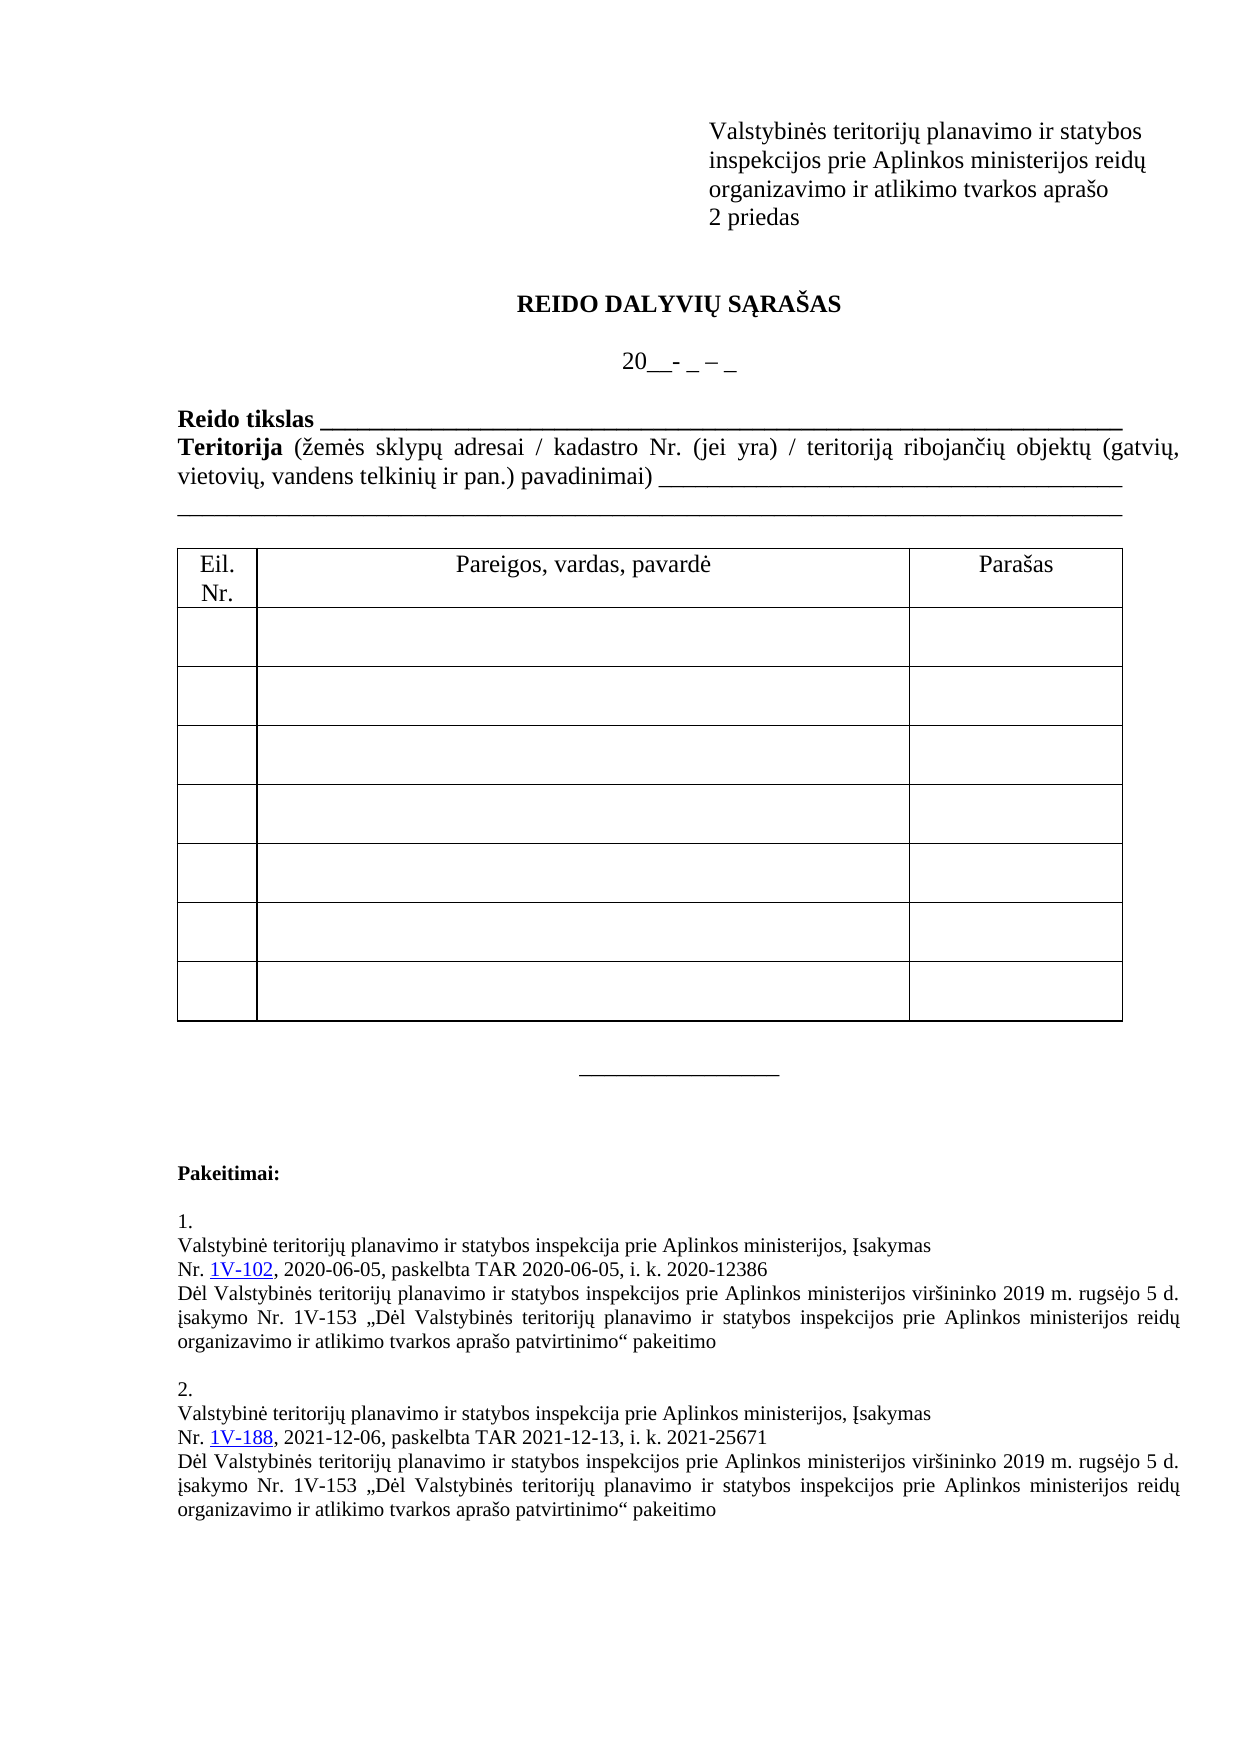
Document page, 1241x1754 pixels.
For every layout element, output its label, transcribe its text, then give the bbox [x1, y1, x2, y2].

table_cell [178, 785, 256, 843]
table_cell [910, 785, 1122, 843]
text Dėl Valstybinės teritorijų planavimo ir statybos inspekcijos prie Aplinkos ministerijos viršininko 2019 m. rugsėjo 5 d. įsakymo Nr. 1V-153 „Dėl Valstybinės teritorijų planavimo ir statybos inspekcijos prie Aplinkos ministerijos reidų organizavimo ir atlikimo tvarkos aprašo patvirtinimo“ pakeitimo [177, 1449, 1181, 1521]
table_cell [910, 726, 1122, 784]
table_cell [178, 962, 256, 1020]
text 2 priedas [709, 202, 1181, 231]
table_cell [910, 962, 1122, 1020]
text 20__- _ – _ [177, 346, 1181, 375]
text REIDO DALYVIŲ SĄRAŠAS [177, 289, 1181, 317]
text ________________ [177, 1050, 1181, 1079]
table_cell [258, 785, 909, 843]
table_cell [178, 667, 256, 724]
text Valstybinė teritorijų planavimo ir statybos inspekcija prie Aplinkos ministerijos, Įsakymas [177, 1401, 1181, 1425]
text organizavimo ir atlikimo tvarkos aprašo [709, 174, 1181, 202]
text Nr. 1V-102, 2020-06-05, paskelbta TAR 2020-06-05, i. k. 2020-12386 [177, 1257, 1181, 1281]
text _ [177, 490, 1181, 519]
table_cell [258, 608, 909, 666]
text Pakeitimai: [177, 1161, 1181, 1184]
text 1. [177, 1209, 1181, 1233]
table_cell [910, 608, 1122, 666]
text inspekcijos prie Aplinkos ministerijos reidų [709, 145, 1181, 174]
table_cell [178, 608, 256, 666]
text Reido tikslas [177, 404, 1181, 432]
table_cell [910, 903, 1122, 961]
table_cell [910, 844, 1122, 902]
table_cell [258, 903, 909, 961]
text Nr. 1V-188, 2021-12-06, paskelbta TAR 2021-12-13, i. k. 2021-25671 [177, 1425, 1181, 1449]
table_header Parašas [910, 549, 1122, 606]
text 2. [177, 1377, 1181, 1401]
text Dėl Valstybinės teritorijų planavimo ir statybos inspekcijos prie Aplinkos ministerijos viršininko 2019 m. rugsėjo 5 d. įsakymo Nr. 1V-153 „Dėl Valstybinės teritorijų planavimo ir statybos inspekcijos prie Aplinkos ministerijos reidų organizavimo ir atlikimo tvarkos aprašo patvirtinimo“ pakeitimo [177, 1281, 1181, 1353]
table_cell [178, 844, 256, 902]
table_header Pareigos, vardas, pavardė [258, 549, 909, 606]
text Teritorija (žemės sklypų adresai / kadastro Nr. (jei yra) / teritoriją ribojančių objektų (gatvių, vietovių, vandens telkinių ir pan.) pavadinimai) [177, 432, 1181, 490]
text Valstybinė teritorijų planavimo ir statybos inspekcija prie Aplinkos ministerijos, Įsakymas [177, 1233, 1181, 1257]
table_cell [258, 844, 909, 902]
table_cell [258, 962, 909, 1020]
table_cell [258, 726, 909, 784]
table_cell [178, 903, 256, 961]
table_cell [258, 667, 909, 724]
table_cell [178, 726, 256, 784]
text Valstybinės teritorijų planavimo ir statybos [709, 116, 1181, 145]
table_header Eil. Nr. [178, 549, 256, 606]
table_cell [910, 667, 1122, 724]
